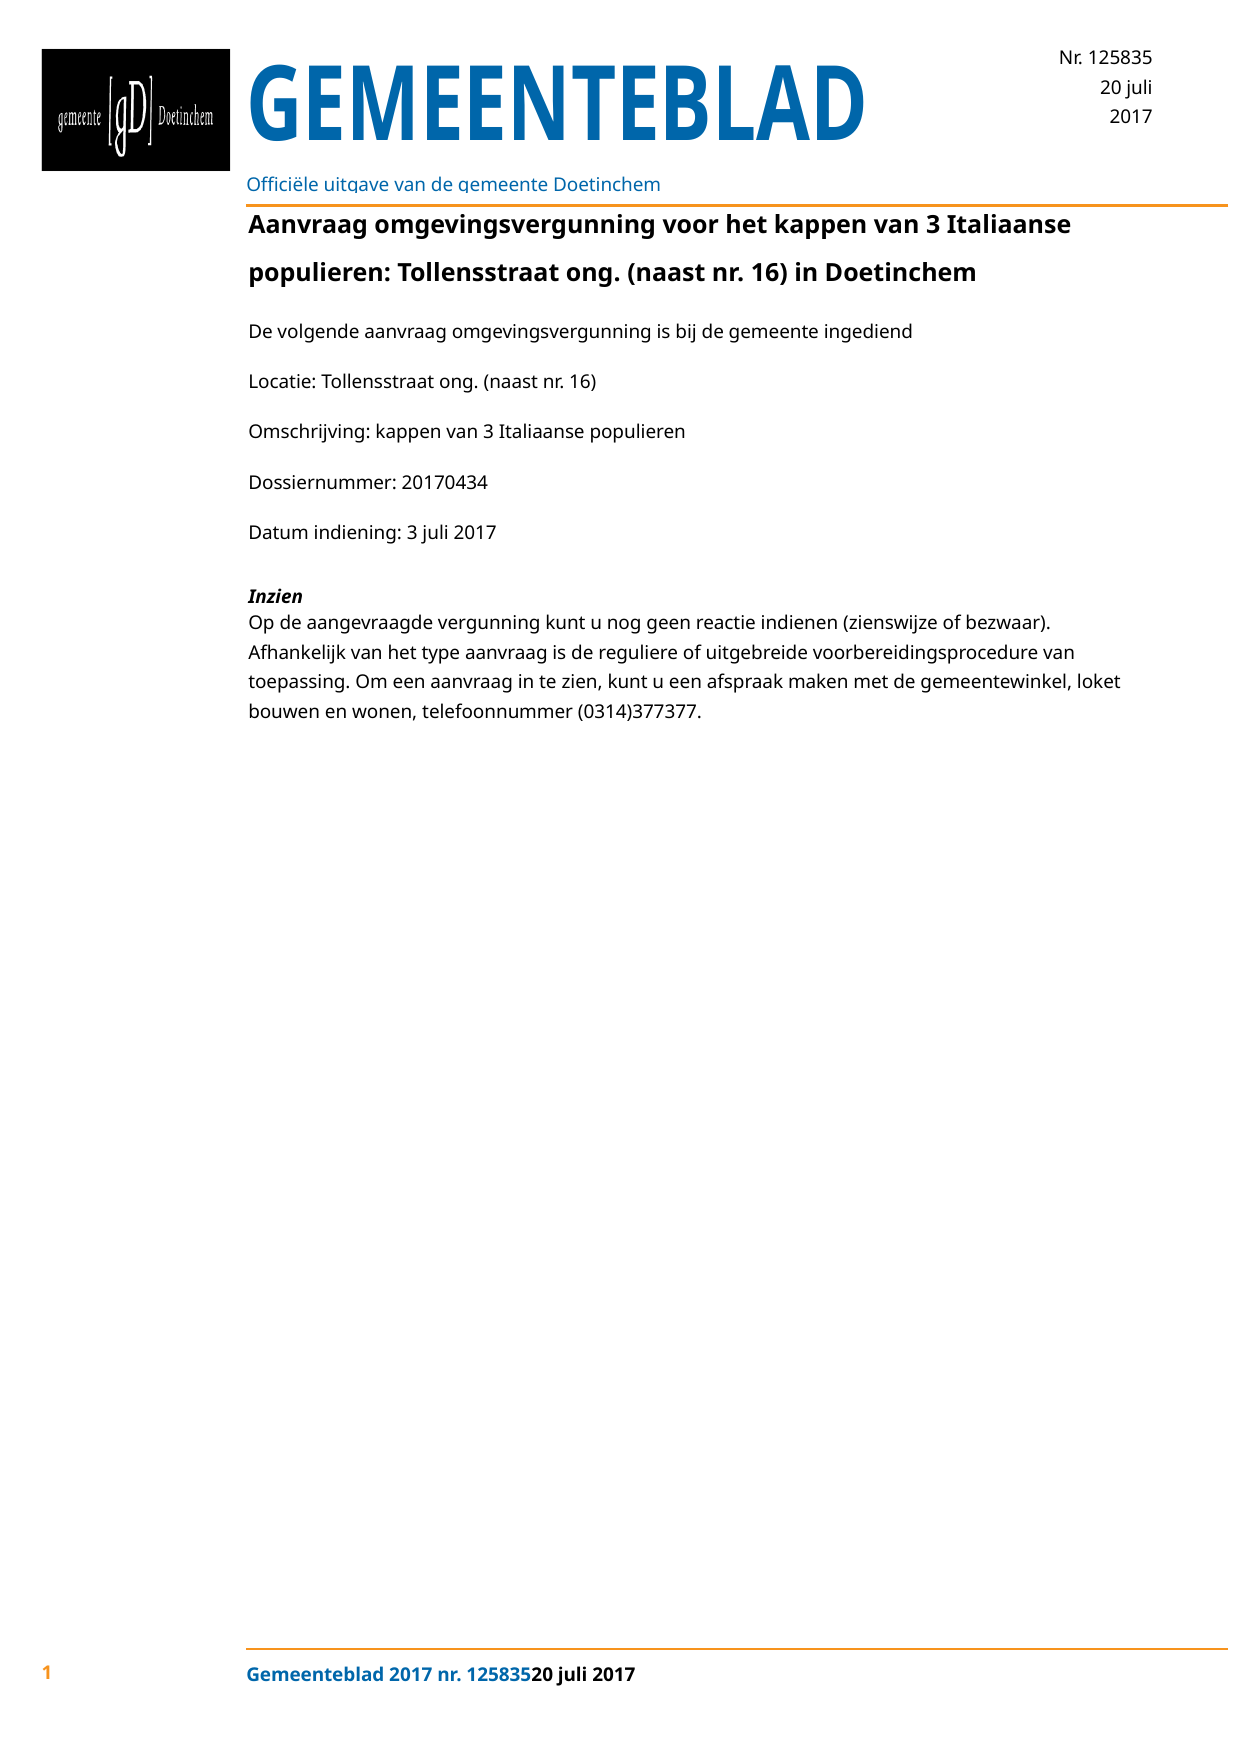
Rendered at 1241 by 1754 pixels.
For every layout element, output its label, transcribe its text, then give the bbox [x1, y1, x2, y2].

text Dossiernummer: 20170434 [248, 469, 1152, 495]
text Locatie: Tollensstraat ong. (naast nr. 16) [248, 368, 1152, 394]
text Datum indiening: 3 juli 2017 [248, 519, 1152, 545]
text Inzien [248, 583, 1152, 609]
text De volgende aanvraag omgevingsvergunning is bij de gemeente ingediend [248, 318, 1152, 344]
text Aanvraag omgevingsvergunning voor het kappen van 3 Italiaanse populieren: Tollensstraat ong. (naast nr. 16) in Doetinchem [248, 207, 1152, 288]
text Omschrijving: kappen van 3 Italiaanse populieren [248, 419, 1152, 444]
picture [41, 47, 231, 172]
text Op de aangevraagde vergunning kunt u nog geen reactie indienen (zienswijze of bezwaar). Afhankelijk van het type aanvraag is de reguliere of uitgebreide voorbereidingsprocedure van toepassing. Om een aanvraag in te zien, kunt u een afspraak maken met de gemeentewinkel, loket bouwen en wonen, telefoonnummer (0314)377377. [248, 609, 1152, 724]
